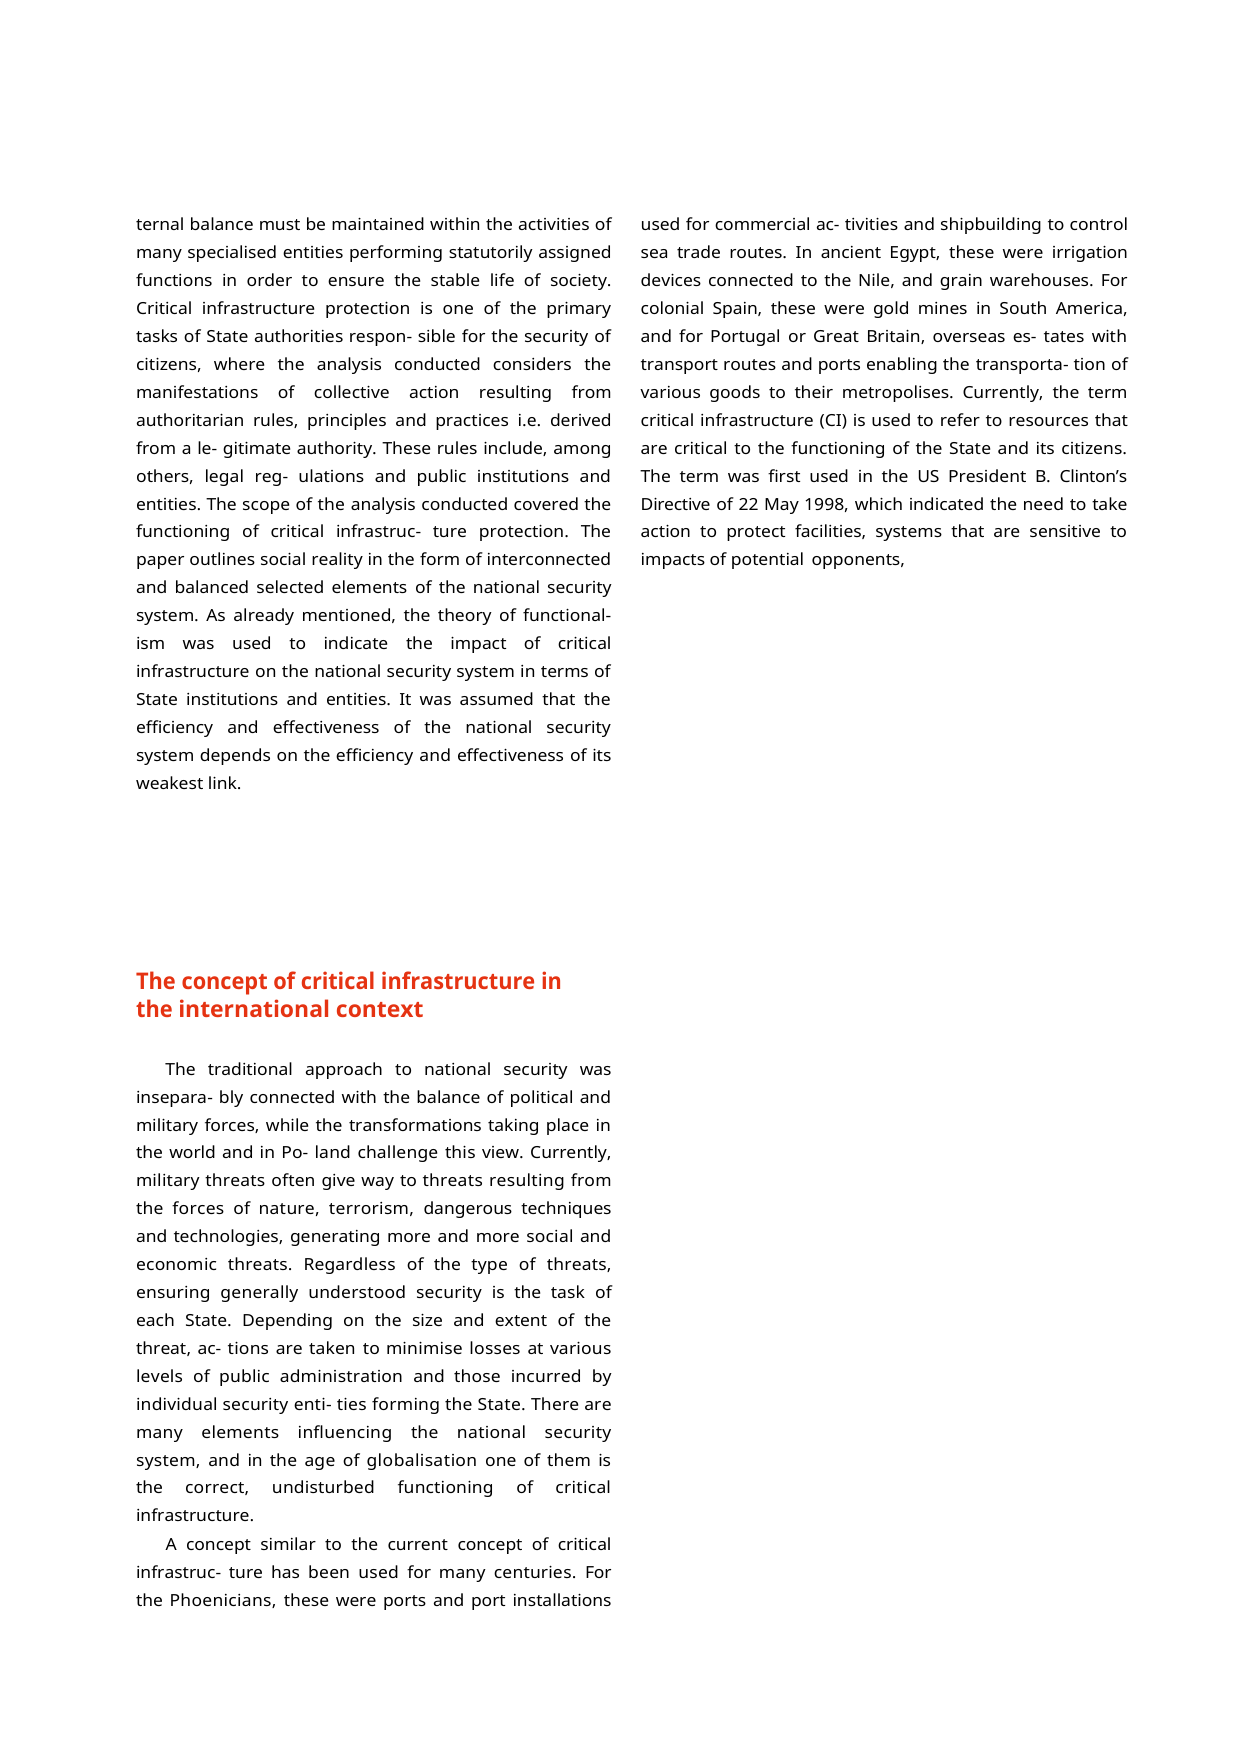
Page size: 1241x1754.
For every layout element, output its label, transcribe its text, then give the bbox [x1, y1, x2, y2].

text ternal balance must be maintained within the activities of many specialised entities performing statutorily assigned functions in order to ensure the stable life of society. Critical infrastructure protection is one of the primary tasks of State authorities respon- sible for the security of citizens, where the analysis conducted considers the manifestations of collective action resulting from authoritarian rules, principles and practices i.e. derived from a le- gitimate authority. These rules include, among others, legal reg- ulations and public institutions and entities. The scope of the analysis conducted covered the functioning of critical infrastruc- ture protection. The paper outlines social reality in the form of interconnected and balanced selected elements of the national security system. As already mentioned, the theory of functional- ism was used to indicate the impact of critical infrastructure on the national security system in terms of State institutions and entities. It was assumed that the efficiency and effectiveness of the national security system depends on the efficiency and effectiveness of its weakest link. [136, 213, 611, 794]
subtitle The concept of critical infrastructure in the international context [136, 966, 585, 1024]
text The traditional approach to national security was insepara- bly connected with the balance of political and military forces, while the transformations taking place in the world and in Po- land challenge this view. Currently, military threats often give way to threats resulting from the forces of nature, terrorism, dangerous techniques and technologies, generating more and more social and economic threats. Regardless of the type of threats, ensuring generally understood security is the task of each State. Depending on the size and extent of the threat, ac- tions are taken to minimise losses at various levels of public administration and those incurred by individual security enti- ties forming the State. There are many elements influencing the national security system, and in the age of globalisation one of them is the correct, undisturbed functioning of critical infrastructure. [136, 1057, 611, 1527]
text A concept similar to the current concept of critical infrastruc- ture has been used for many centuries. For the Phoenicians, these were ports and port installations [136, 1533, 611, 1611]
text used for commercial ac- tivities and shipbuilding to control sea trade routes. In ancient Egypt, these were irrigation devices connected to the Nile, and grain warehouses. For colonial Spain, these were gold mines in South America, and for Portugal or Great Britain, overseas es- tates with transport routes and ports enabling the transporta- tion of various goods to their metropolises. Currently, the term critical infrastructure (CI) is used to refer to resources that are critical to the functioning of the State and its citizens. The term was first used in the US President B. Clinton’s Directive of 22 May 1998, which indicated the need to take action to protect facilities, systems that are sensitive to impacts of potential opponents, [640, 213, 1128, 571]
